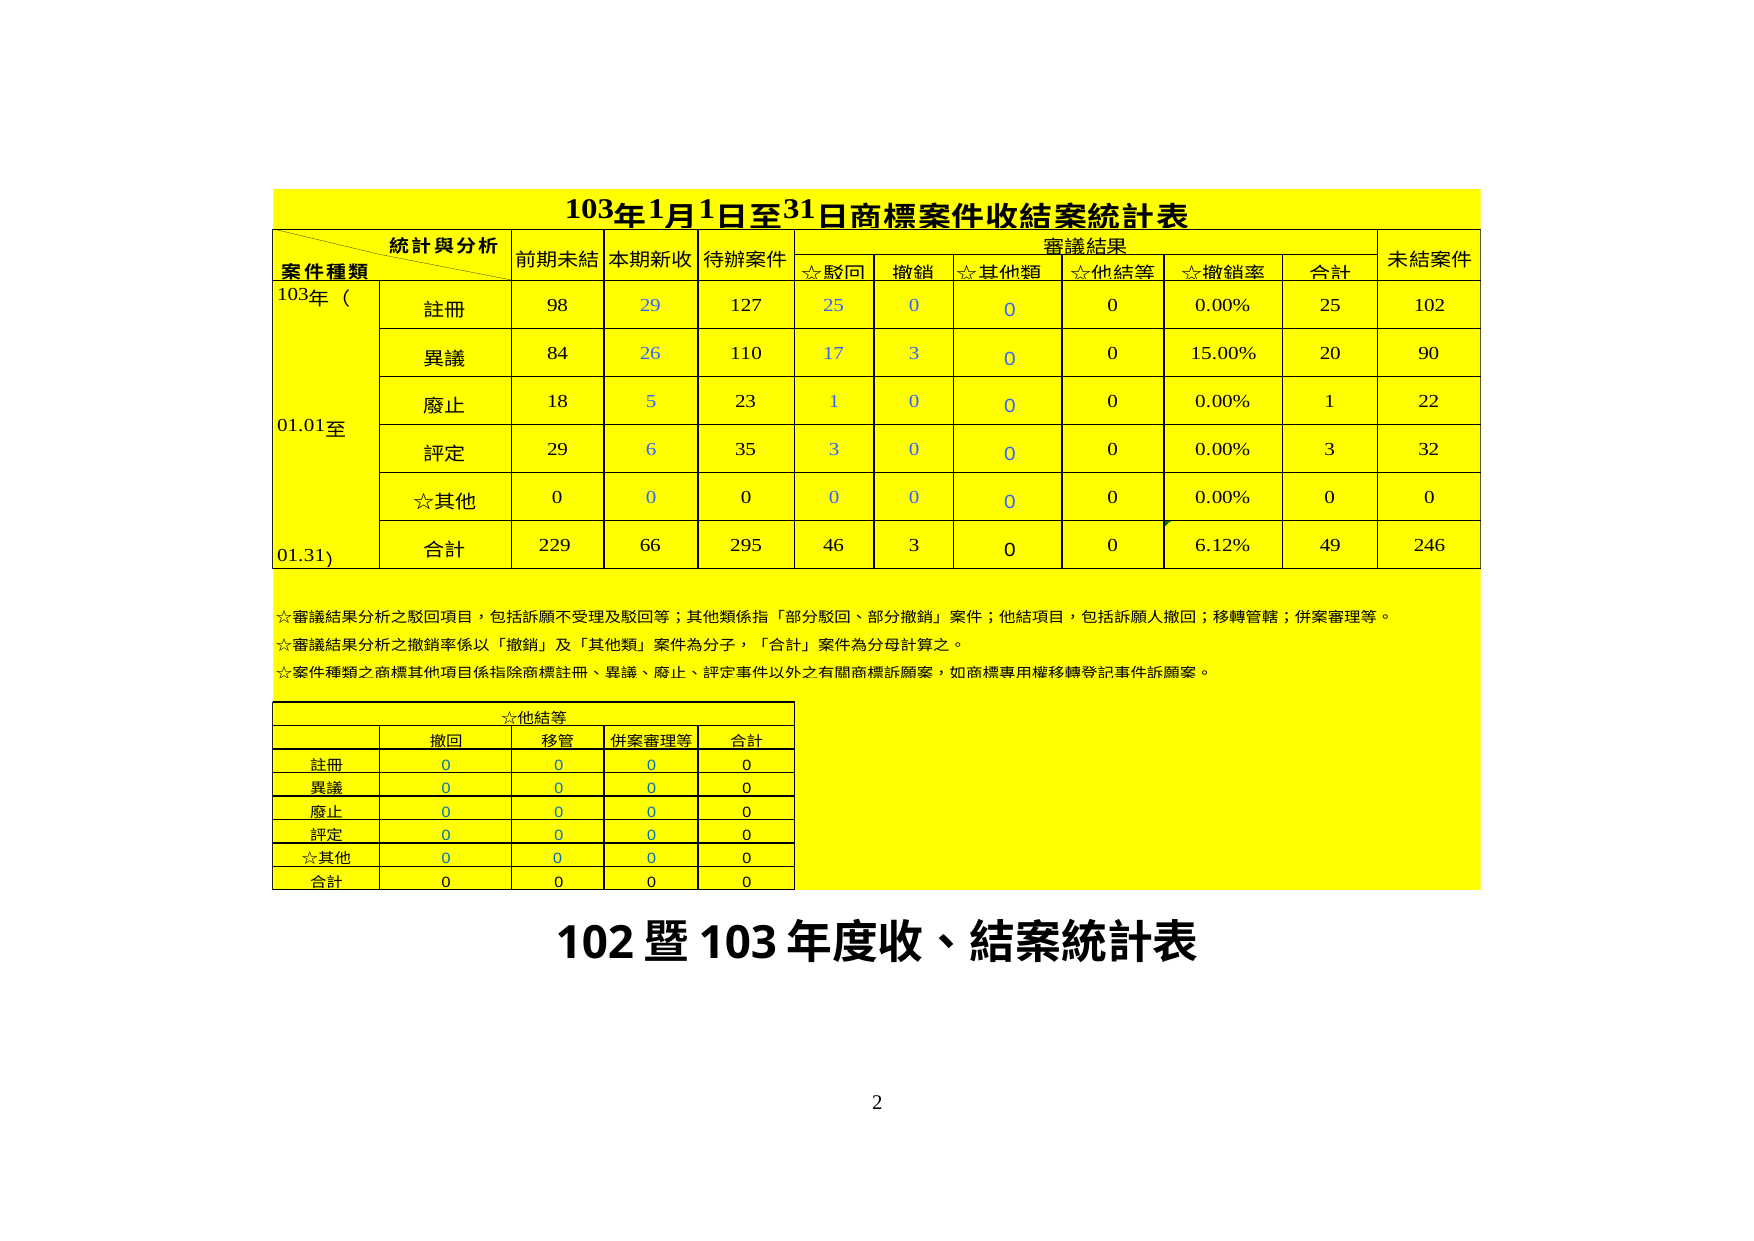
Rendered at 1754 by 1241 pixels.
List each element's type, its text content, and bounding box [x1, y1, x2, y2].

text 103年度1月商標案件收、結案統計表 [150, 189, 1604, 901]
text 102暨103年度收、結案統計表 [150, 901, 1604, 976]
